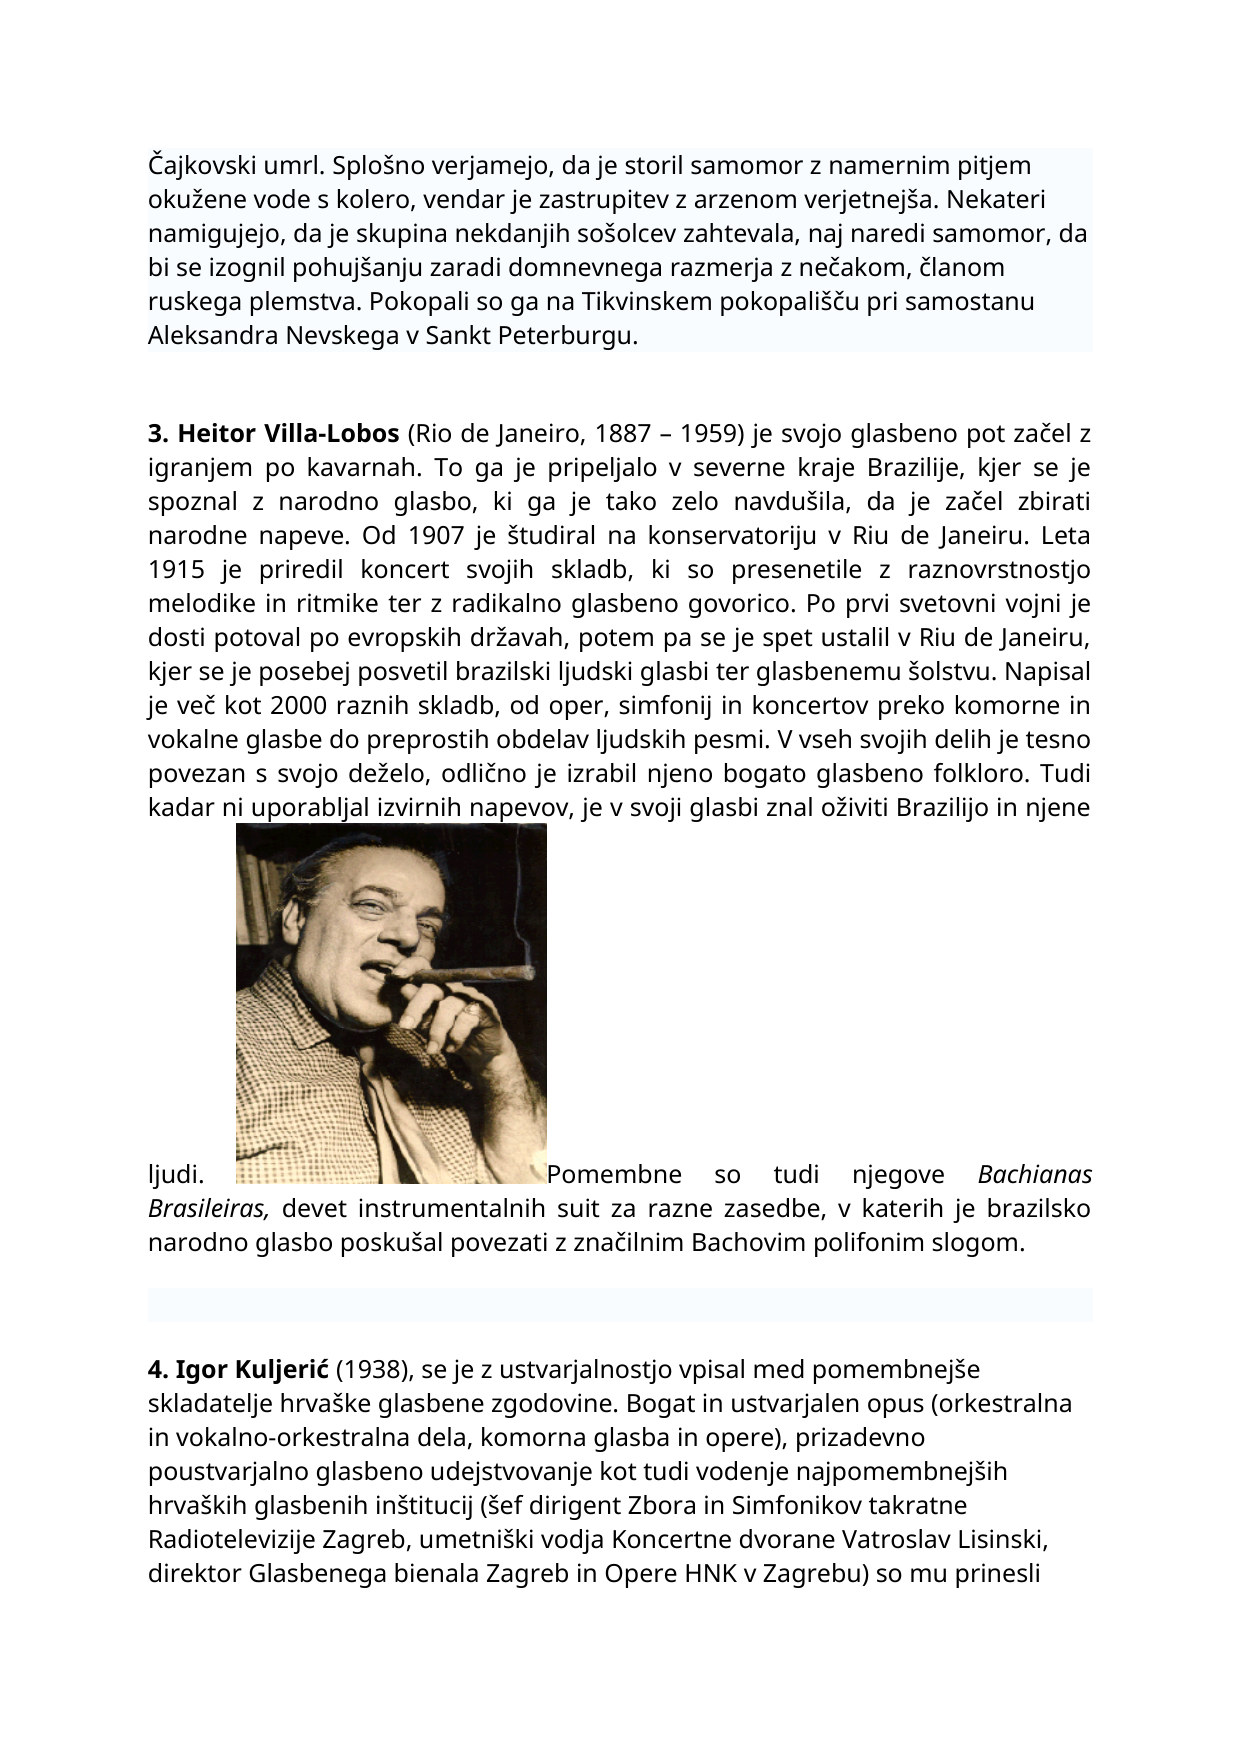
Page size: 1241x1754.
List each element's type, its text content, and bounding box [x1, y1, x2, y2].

text Čajkovski umrl. Splošno verjamejo, da je storil samomor z namernim pitjem okužene vode s kolero, vendar je zastrupitev z arzenom verjetnejša. Nekateri namigujejo, da je skupina nekdanjih sošolcev zahtevala, naj naredi samomor, da bi se izognil pohujšanju zaradi domnevnega razmerja z nečakom, članom ruskega plemstva. Pokopali so ga na Tikvinskem pokopališču pri samostanu Aleksandra Nevskega v Sankt Peterburgu. [148, 148, 1093, 352]
text 3. Heitor Villa-Lobos (Rio de Janeiro, 1887 – 1959) je svojo glasbeno pot začel z igranjem po kavarnah. To ga je pripeljalo v severne kraje Brazilije, kjer se je spoznal z narodno glasbo, ki ga je tako zelo navdušila, da je začel zbirati narodne napeve. Od 1907 je študiral na konservatoriju v Riu de Janeiru. Leta 1915 je priredil koncert svojih skladb, ki so presenetile z raznovrstnostjo melodike in ritmike ter z radikalno glasbeno govorico. Po prvi svetovni vojni je dosti potoval po evropskih državah, potem pa se je spet ustalil v Riu de Janeiru, kjer se je posebej posvetil brazilski ljudski glasbi ter glasbenemu šolstvu. Napisal je več kot 2000 raznih skladb, od oper, simfonij in koncertov preko komorne in vokalne glasbe do preprostih obdelav ljudskih pesmi. V vseh svojih delih je tesno povezan s svojo deželo, odlično je izrabil njeno bogato glasbeno folkloro. Tudi kadar ni uporabljal izvirnih napevov, je v svoji glasbi znal oživiti Brazilijo in njene ljudi. Pomembne so tudi njegove Bachianas Brasileiras, devet instrumentalnih suit za razne zasedbe, v katerih je brazilsko narodno glasbo poskušal povezati z značilnim Bachovim polifonim slogom. [148, 415, 1093, 1259]
picture [236, 823, 547, 1184]
text 4. Igor Kuljerić (1938), se je z ustvarjalnostjo vpisal med pomembnejše skladatelje hrvaške glasbene zgodovine. Bogat in ustvarjalen opus (orkestralna in vokalno-orkestralna dela, komorna glasba in opere), prizadevno poustvarjalno glasbeno udejstvovanje kot tudi vodenje najpomembnejših hrvaških glasbenih inštitucij (šef dirigent Zbora in Simfonikov takratne Radiotelevizije Zagreb, umetniški vodja Koncertne dvorane Vatroslav Lisinski, direktor Glasbenega bienala Zagreb in Opere HNK v Zagrebu) so mu prinesli [148, 1351, 1093, 1590]
